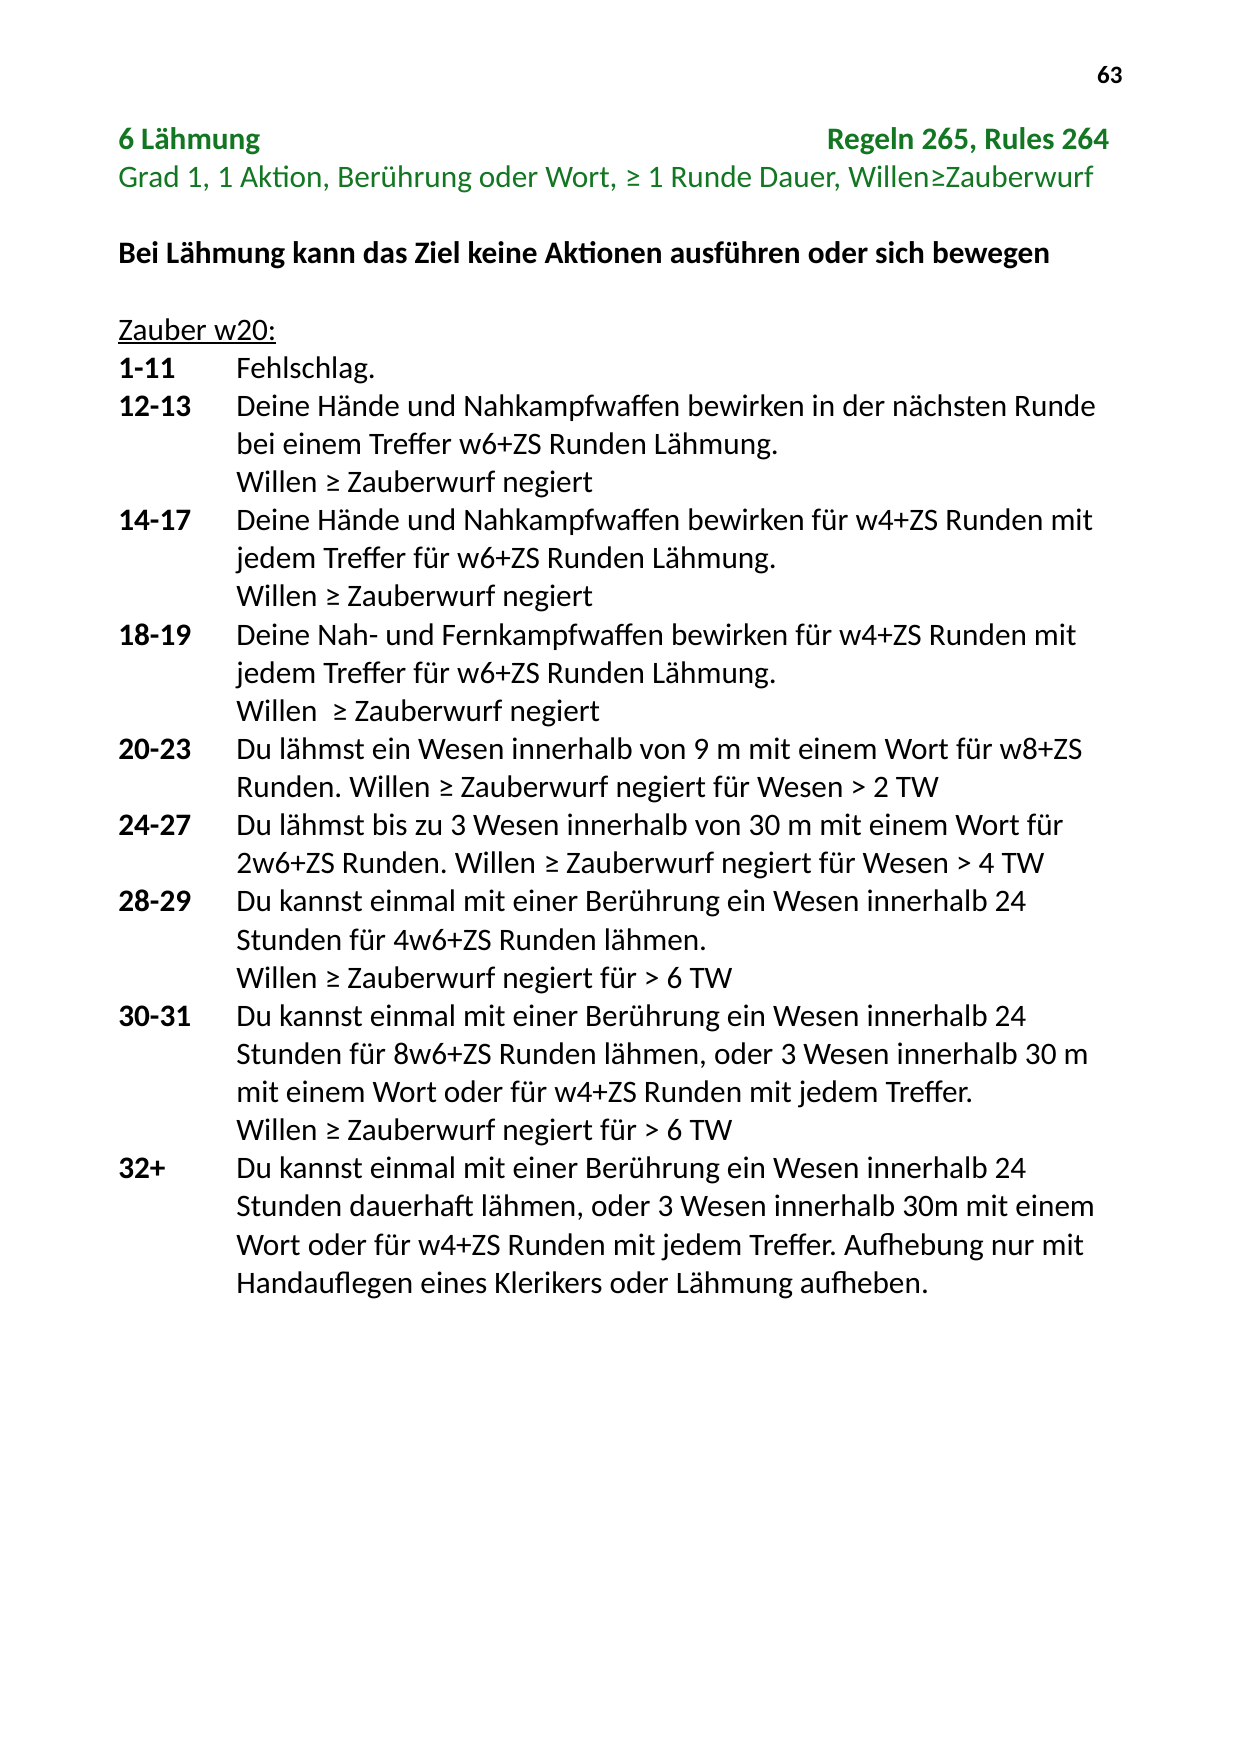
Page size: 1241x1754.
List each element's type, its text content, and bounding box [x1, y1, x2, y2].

text Grad 1, 1 Aktion, Berührung oder Wort, ≥ 1 Runde Dauer, Willen≥Zauberwurf [118, 157, 1122, 195]
text Handauflegen eines Klerikers oder Lähmung aufheben. [118, 1263, 1122, 1301]
text Stunden für 8w6+ZS Runden lähmen, oder 3 Wesen innerhalb 30 m [118, 1034, 1122, 1072]
text Zauber w20: [118, 310, 1122, 348]
text Stunden dauerhaft lähmen, oder 3 Wesen innerhalb 30m mit einem [118, 1187, 1122, 1225]
text Stunden für 4w6+ZS Runden lähmen. [118, 920, 1122, 958]
text Willen ≥ Zauberwurf negiert [118, 691, 1122, 729]
text 14-17 Deine Hände und Nahkampfwaffen bewirken für w4+ZS Runden mit [118, 500, 1122, 538]
text 18-19 Deine Nah- und Fernkampfwaffen bewirken für w4+ZS Runden mit [118, 615, 1122, 653]
text Willen ≥ Zauberwurf negiert für > 6 TW [118, 1110, 1122, 1148]
text 6 Lähmung Regeln 265, Rules 264 [118, 119, 1122, 157]
text jedem Treffer für w6+ZS Runden Lähmung. [118, 538, 1122, 577]
text jedem Treffer für w6+ZS Runden Lähmung. [118, 653, 1122, 691]
text bei einem Treffer w6+ZS Runden Lähmung. [118, 424, 1122, 462]
text Wort oder für w4+ZS Runden mit jedem Treffer. Aufhebung nur mit [118, 1225, 1122, 1263]
text Willen ≥ Zauberwurf negiert [118, 462, 1122, 500]
text Willen ≥ Zauberwurf negiert [118, 577, 1122, 615]
text Runden. Willen ≥ Zauberwurf negiert für Wesen > 2 TW [118, 767, 1122, 805]
text Willen ≥ Zauberwurf negiert für > 6 TW [118, 958, 1122, 996]
text 2w6+ZS Runden. Willen ≥ Zauberwurf negiert für Wesen > 4 TW [118, 843, 1122, 882]
text mit einem Wort oder für w4+ZS Runden mit jedem Treffer. [118, 1072, 1122, 1110]
text 24-27 Du lähmst bis zu 3 Wesen innerhalb von 30 m mit einem Wort für [118, 805, 1122, 843]
text 20-23 Du lähmst ein Wesen innerhalb von 9 m mit einem Wort für w8+ZS [118, 729, 1122, 767]
text 32+ Du kannst einmal mit einer Berührung ein Wesen innerhalb 24 [118, 1148, 1122, 1187]
text 30-31 Du kannst einmal mit einer Berührung ein Wesen innerhalb 24 [118, 996, 1122, 1034]
text 1-11 Fehlschlag. [118, 348, 1122, 386]
text 12-13 Deine Hände und Nahkampfwaffen bewirken in der nächsten Runde [118, 386, 1122, 424]
text Bei Lähmung kann das Ziel keine Aktionen ausführen oder sich bewegen [118, 233, 1122, 272]
text 28-29 Du kannst einmal mit einer Berührung ein Wesen innerhalb 24 [118, 882, 1122, 920]
